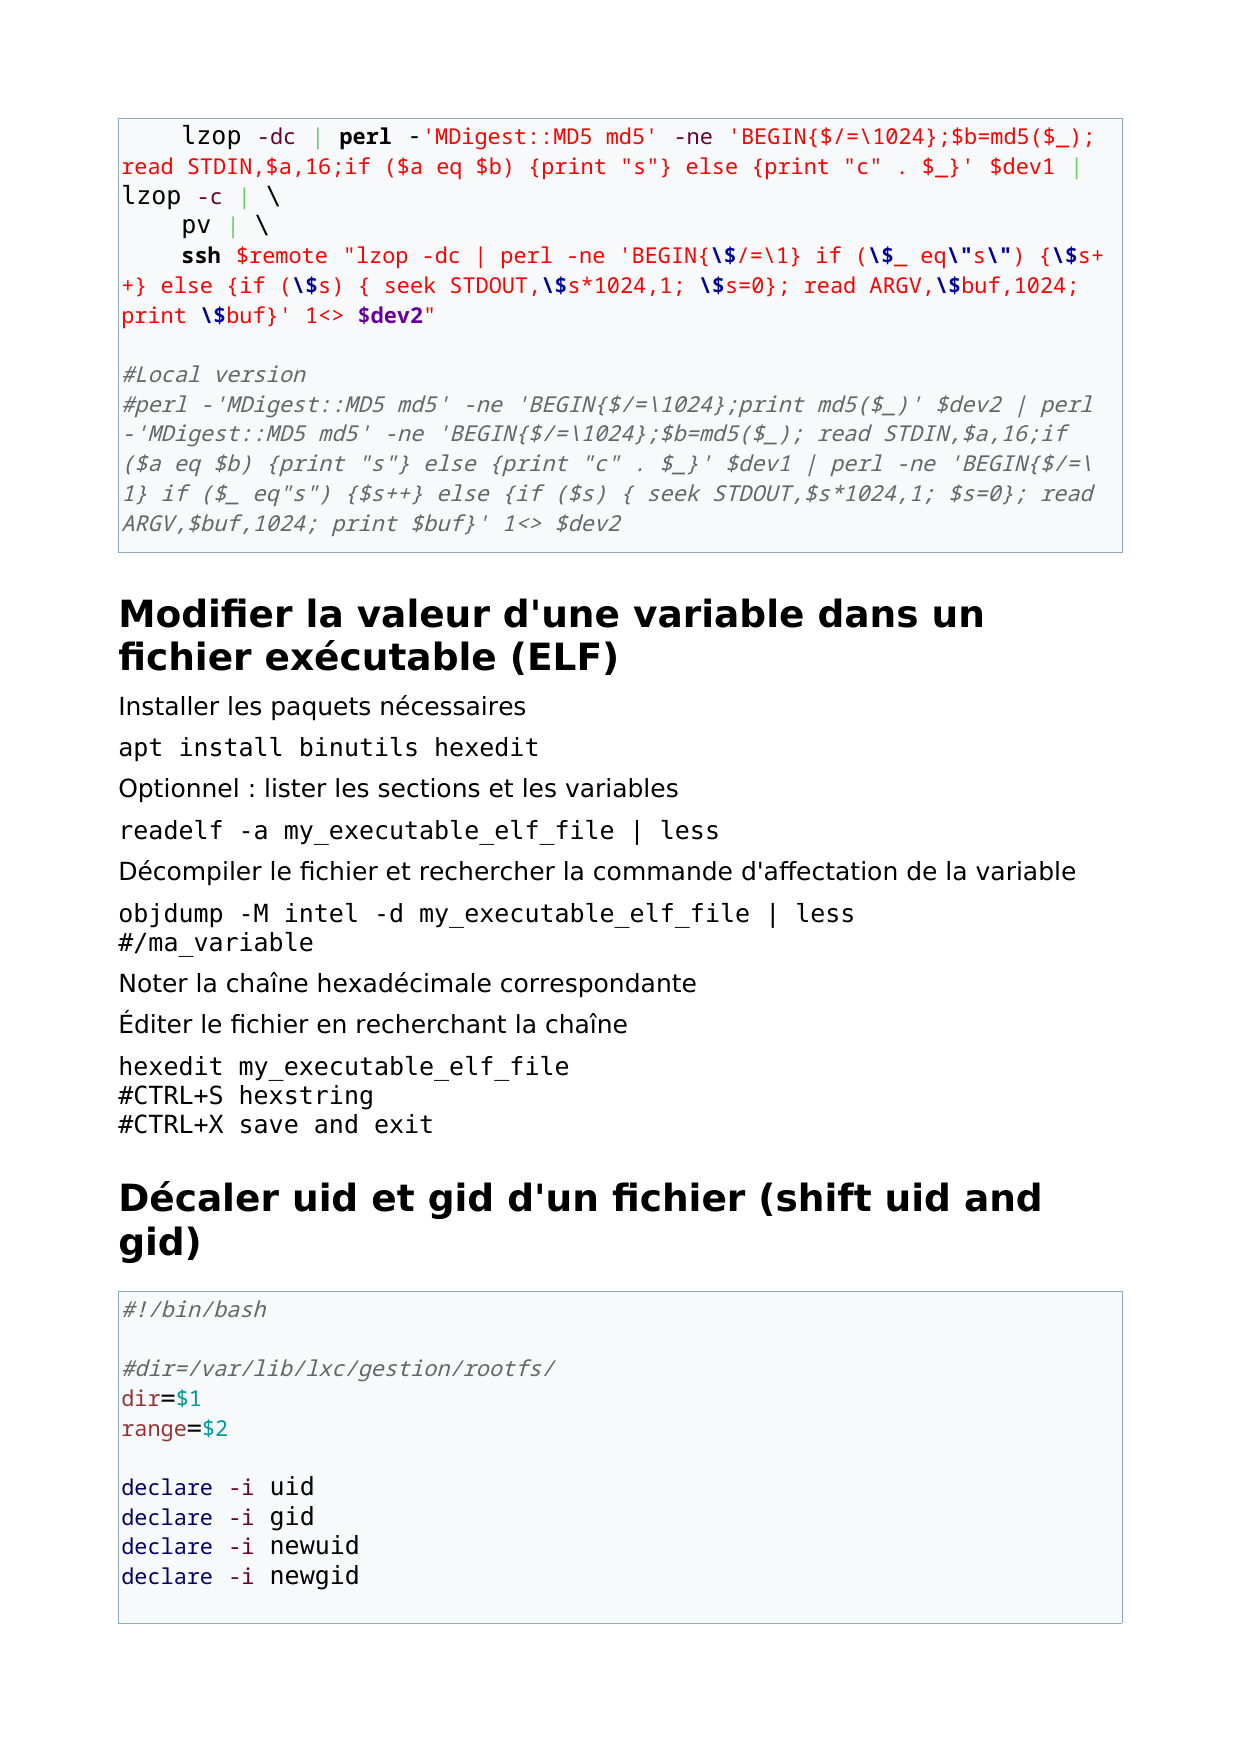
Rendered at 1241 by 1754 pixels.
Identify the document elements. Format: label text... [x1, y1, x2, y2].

table_header #!/bin/bash #dir=/var/lib/lxc/gestion/rootfs/ dir=$1 range=$2 declare -i uid declare -i gid declare -i newuid declare -i newgid [119, 1292, 1122, 1623]
text objdump -M intel -d my_executable_elf_file | less #/ma_variable [118, 899, 1122, 957]
text apt install binutils hexedit [118, 734, 1122, 763]
table_header lzop -dc | perl -'MDigest::MD5 md5' -ne 'BEGIN{$/=\1024};$b=md5($_); read STDIN,$a,16;if ($a eq $b) {print "s"} else {print "c" . $_}' $dev1 | lzop -c | \ pv | \ ssh $remote "lzop -dc | perl -ne 'BEGIN{\$/=\1} if (\$_ eq\"s\") {\$s++} else {if (\$s) { seek STDOUT,\$s*1024,1; \$s=0}; read ARGV,\$buf,1024; print \$buf}' 1<> $dev2" #Local version #perl -'MDigest::MD5 md5' -ne 'BEGIN{$/=\1024};print md5($_)' $dev2 | perl -'MDigest::MD5 md5' -ne 'BEGIN{$/=\1024};$b=md5($_); read STDIN,$a,16;if ($a eq $b) {print "s"} else {print "c" . $_}' $dev1 | perl -ne 'BEGIN{$/=\1} if ($_ eq"s") {$s++} else {if ($s) { seek STDOUT,$s*1024,1; $s=0}; read ARGV,$buf,1024; print $buf}' 1<> $dev2 [119, 119, 1122, 552]
text Noter la chaîne hexadécimale correspondante [118, 969, 1122, 998]
text Installer les paquets nécessaires [118, 692, 1122, 721]
text Optionnel : lister les sections et les variables [118, 774, 1122, 804]
text readelf -a my_executable_elf_file | less [118, 816, 1122, 845]
text Décompiler le fichier et rechercher la commande d'affectation de la variable [118, 857, 1122, 886]
subtitle Décaler uid et gid d'un fichier (shift uid and gid) [118, 1177, 1122, 1264]
text Éditer le fichier en recherchant la chaîne [118, 1011, 1122, 1040]
text hexedit my_executable_elf_file #CTRL+S hexstring #CTRL+X save and exit [118, 1052, 1122, 1140]
subtitle Modifier la valeur d'une variable dans un fichier exécutable (ELF) [118, 592, 1122, 679]
